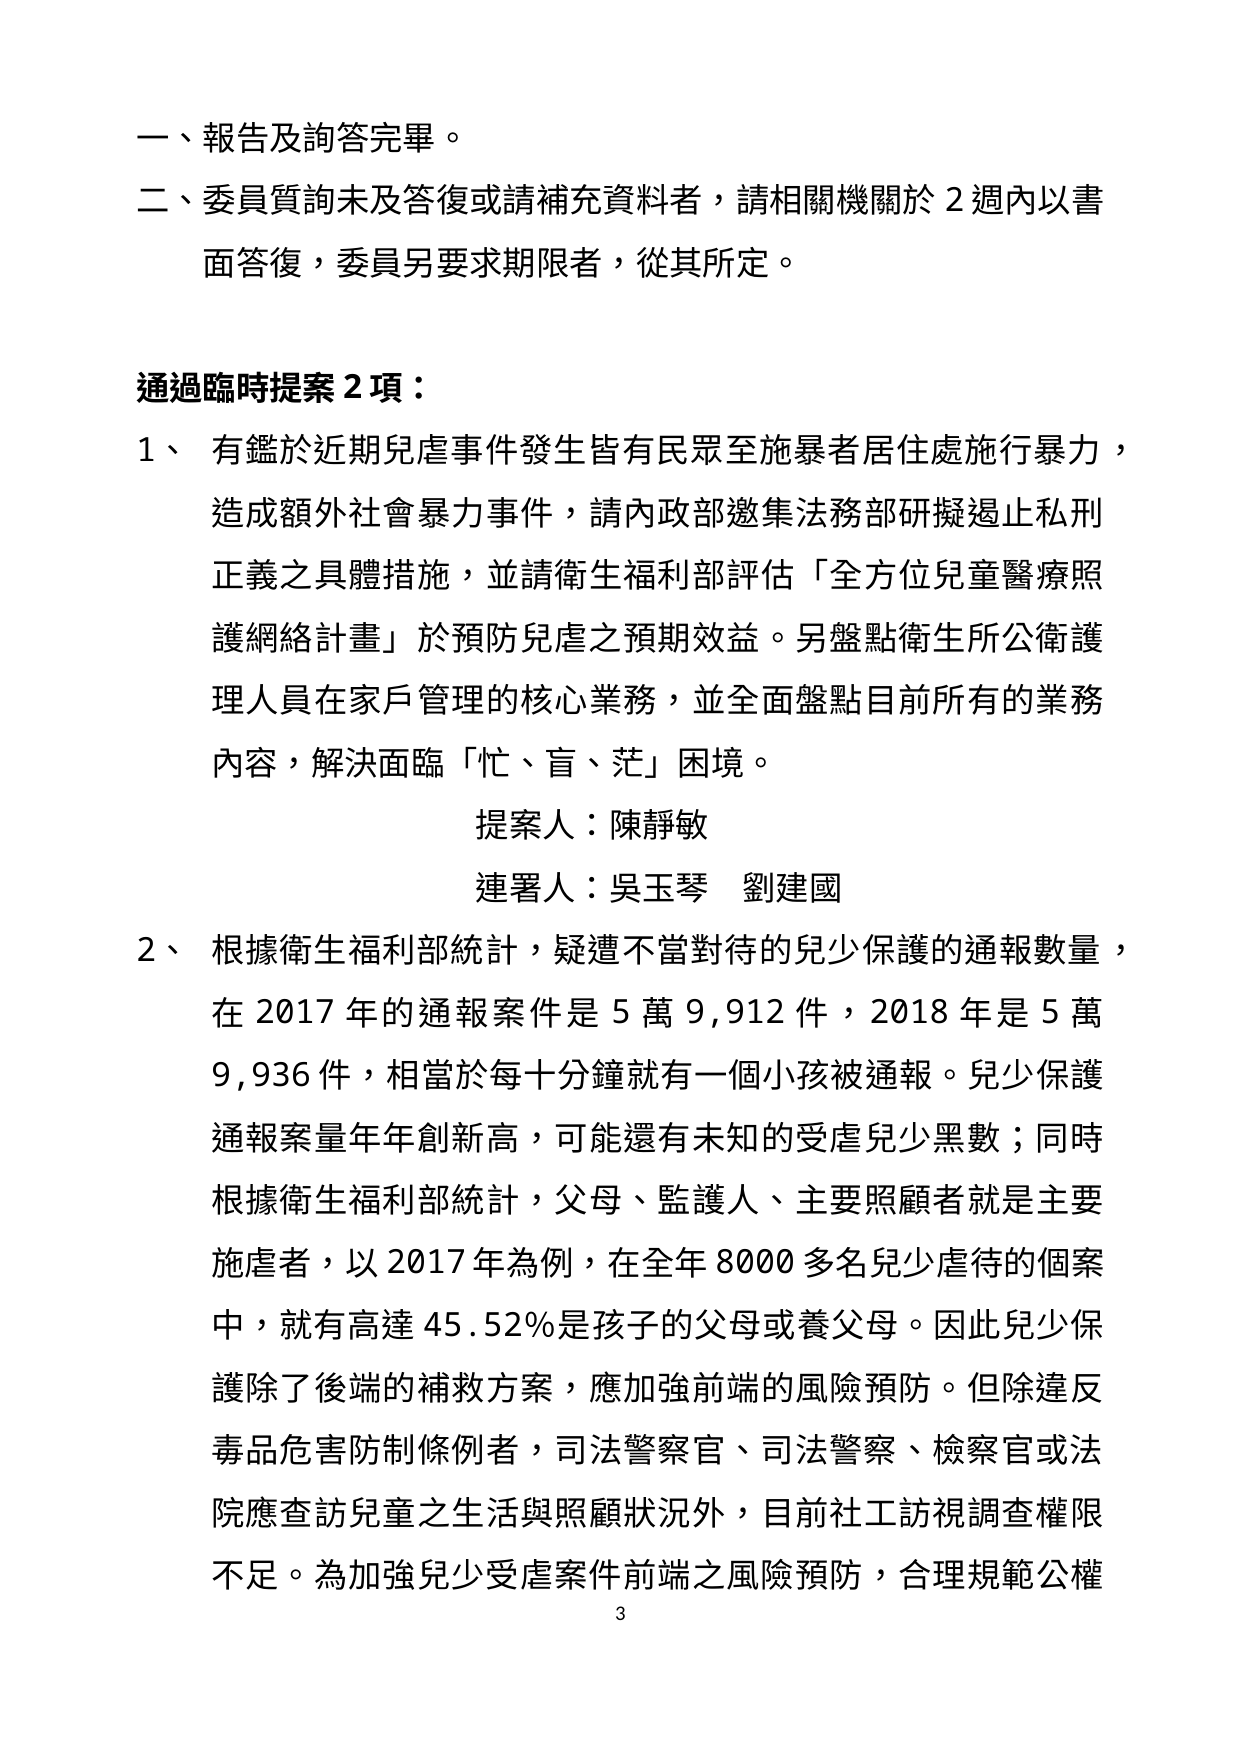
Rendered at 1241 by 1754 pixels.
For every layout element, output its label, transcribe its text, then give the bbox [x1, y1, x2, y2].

text 提案人：陳靜敏 [136, 782, 1104, 844]
text 連署人：吳玉琴 劉建國 [136, 844, 1104, 907]
list 根據衛生福利部統計，疑遭不當對待的兒少保護的通報數量，在2017年的通報案件是5萬9,912件，2018年是5萬9,936件，相當於每十分鐘就有一個小孩被通報。兒少保護通報案量年年創新高，可能還有未知的受虐兒少黑數；同時根據衛生福利部統計，父母、監護人、主要照顧者就是主要施虐者，以2017年為例，在全年8000多名兒少虐待的個案中，就有高達45.52％是孩子的父母或養父母。因此兒少保護除了後端的補救方案，應加強前端的風險預防。但除違反毒品危害防制條例者，司法警察官、司法警察、檢察官或法院應查訪兒童之生活與照顧狀況外，目前社工訪視調查權限不足。為加強兒少受虐案件前端之風險預防，合理規範公權力介入受虐兒少保護案件手段與界限，爰要求衛生福利部應會同相關行政機關，於二個月內提出兒童及少年福利與權益保障法之修法，擴大司法警察官、司法警察、檢察官或法院應查訪之範疇，並研議如何落實兒童權利公約一般性意見書所揭成立具實質監督權力及配有足夠人力及財力資源之負責兒童權利專責單位。 [136, 907, 1104, 1594]
text 通過臨時提案2項： [136, 344, 1104, 407]
text 一、報告及詢答完畢。 [136, 94, 1104, 157]
text 二、委員質詢未及答復或請補充資料者，請相關機關於2週內以書面答復，委員另要求期限者，從其所定。 [136, 157, 1104, 282]
list 有鑑於近期兒虐事件發生皆有民眾至施暴者居住處施行暴力，造成額外社會暴力事件，請內政部邀集法務部研擬遏止私刑正義之具體措施，並請衛生福利部評估「全方位兒童醫療照護網絡計畫」於預防兒虐之預期效益。另盤點衛生所公衛護理人員在家戶管理的核心業務，並全面盤點目前所有的業務內容，解決面臨「忙、盲、茫」困境。 [136, 407, 1104, 782]
